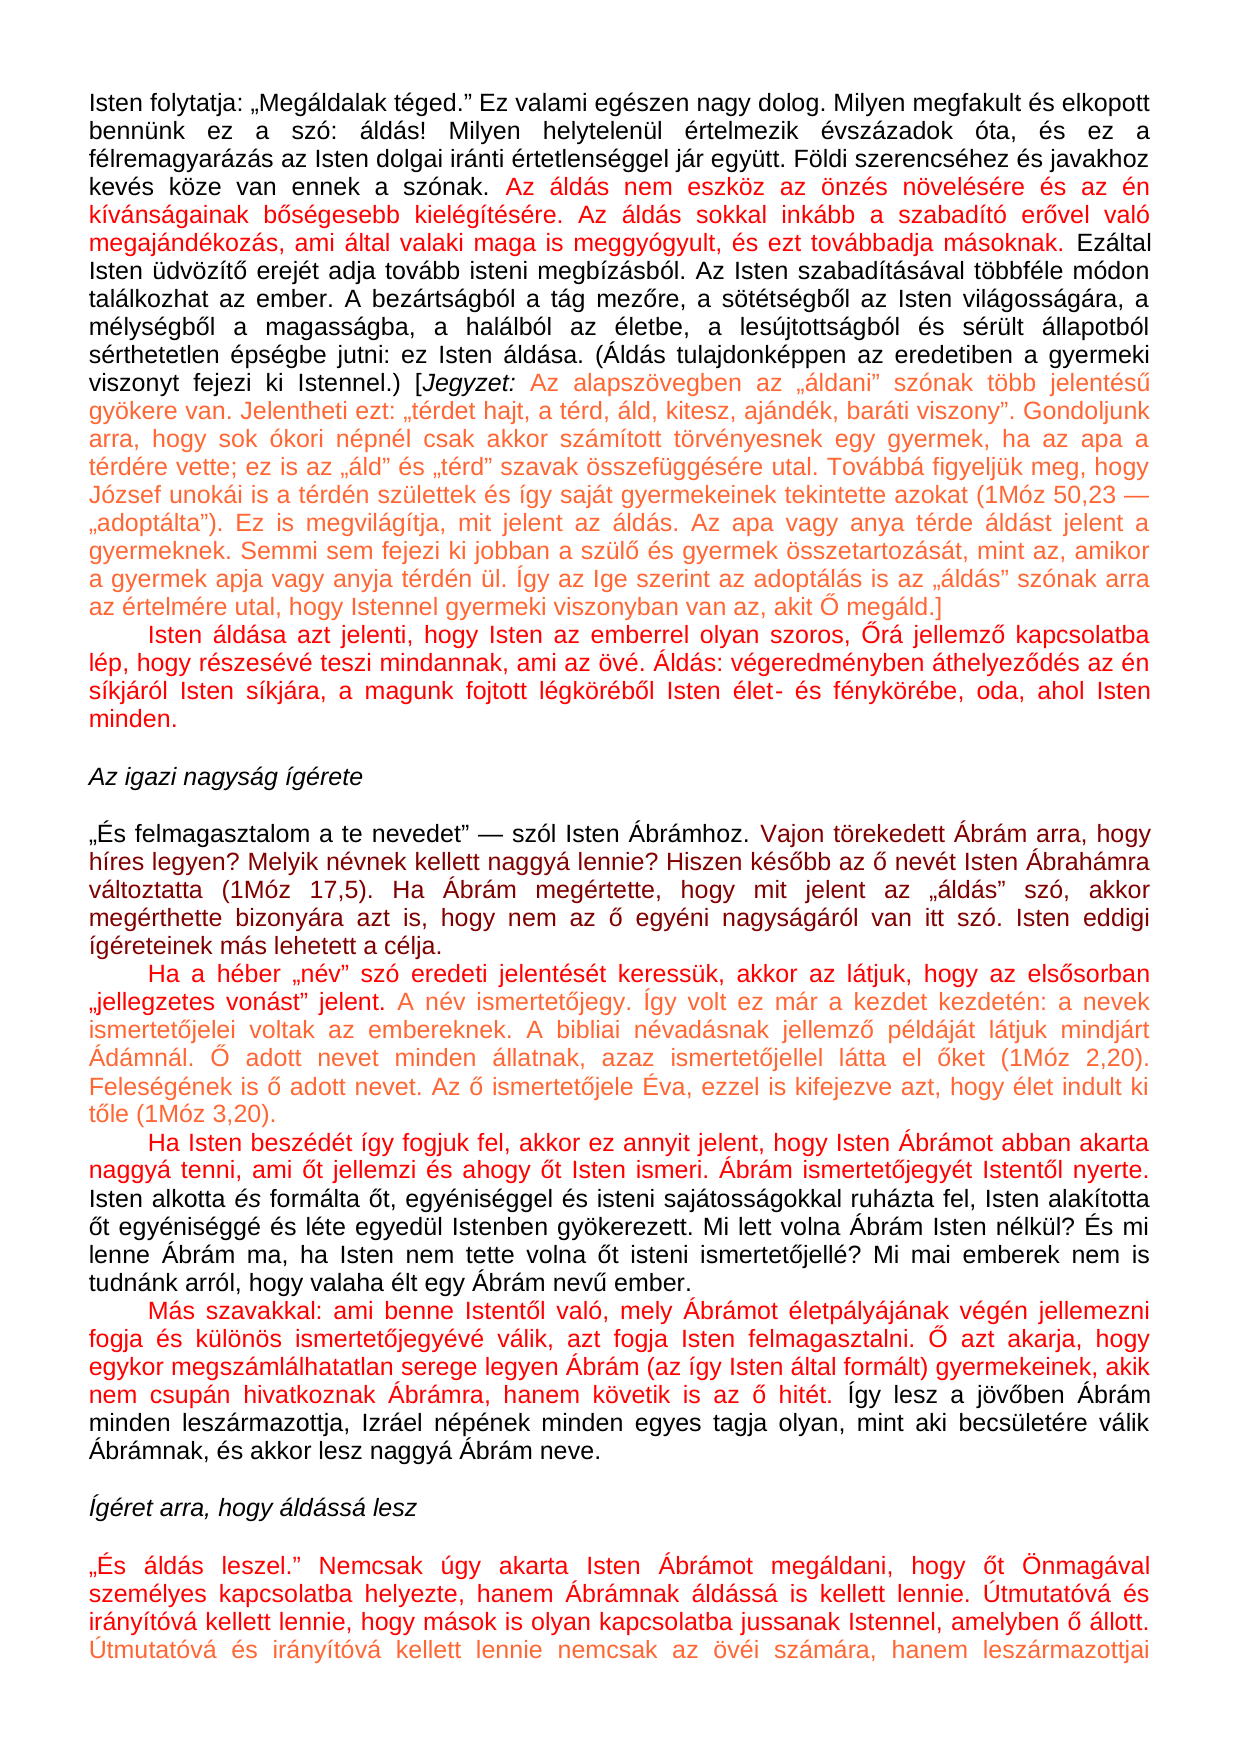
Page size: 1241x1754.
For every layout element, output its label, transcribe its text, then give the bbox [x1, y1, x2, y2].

text Az igazi nagyság ígérete [88, 762, 1152, 791]
text Ígéret arra, hogy áldássá lesz [88, 1494, 1152, 1522]
text Ha a héber „név” szó eredeti jelentését keressük, akkor az látjuk, hogy az elsősorban „jellegzetes vonást” jelent. A név ismertetőjegy. Így volt ez már a kezdet kezdetén: a nevek ismertetőjelei voltak az embereknek. A bibliai névadásnak jellemző példáját látjuk mindjárt Ádámnál. Ő adott nevet minden állatnak, azaz ismertetőjellel látta el őket (1Móz 2,20). Feleségének is ő adott nevet. Az ő ismertetőjele Éva, ezzel is kifejezve azt, hogy élet indult ki tőle (1Móz 3,20). [88, 960, 1152, 1128]
text Ha Isten beszédét így fogjuk fel, akkor ez annyit jelent, hogy Isten Ábrámot abban akarta naggyá tenni, ami őt jellemzi és ahogy őt Isten ismeri. Ábrám ismertetőjegyét Istentől nyerte. Isten alkotta és formálta őt, egyéniséggel és isteni sajátosságokkal ruházta fel, Isten alakította őt egyéniséggé és léte egyedül Istenben gyökerezett. Mi lett volna Ábrám Isten nélkül? És mi lenne Ábrám ma, ha Isten nem tette volna őt isteni ismertetőjellé? Mi mai emberek nem is tudnánk arról, hogy valaha élt egy Ábrám nevű ember. [88, 1128, 1152, 1296]
text Más szavakkal: ami benne Istentől való, mely Ábrámot életpályájának végén jellemezni fogja és különös ismertetőjegyévé válik, azt fogja Isten felmagasztalni. Ő azt akarja, hogy egykor megszámlálhatatlan serege legyen Ábrám (az így Isten által formált) gyermekeinek, akik nem csupán hivatkoznak Ábrámra, hanem követik is az ő hitét. Így lesz a jövőben Ábrám minden leszármazottja, Izráel népének minden egyes tagja olyan, mint aki becsületére válik Ábrámnak, és akkor lesz naggyá Ábrám neve. [88, 1296, 1152, 1464]
text Isten folytatja: „Megáldalak téged.” Ez valami egészen nagy dolog. Milyen megfakult és elkopott bennünk ez a szó: áldás! Milyen helytelenül értelmezik évszázadok óta, és ez a félremagyarázás az Isten dolgai iránti értetlenséggel jár együtt. Földi szerencséhez és javakhoz kevés köze van ennek a szónak. Az áldás nem eszköz az önzés növelésére és az én kívánságainak bőségesebb kielégítésére. Az áldás sokkal inkább a szabadító erővel való megajándékozás, ami által valaki maga is meggyógyult, és ezt továbbadja másoknak. Ezáltal Isten üdvözítő erejét adja tovább isteni megbízásból. Az Isten szabadításával többféle módon találkozhat az ember. A bezártságból a tág mezőre, a sötétségből az Isten világosságára, a mélységből a magasságba, a halálból az életbe, a lesújtottságból és sérült állapotból sérthetetlen épségbe jutni: ez Isten áldása. (Áldás tulajdonképpen az eredetiben a gyermeki viszonyt fejezi ki Istennel.) [Jegyzet: Az alapszövegben az „áldani” szónak több jelentésű gyökere van. Jelentheti ezt: „térdet hajt, a térd, áld, kitesz, ajándék, baráti viszony”. Gondoljunk arra, hogy sok ókori népnél csak akkor számított törvényesnek egy gyermek, ha az apa a térdére vette; ez is az „áld” és „térd” szavak összefüggésére utal. Továbbá figyeljük meg, hogy József unokái is a térdén születtek és így saját gyermekeinek tekintette azokat (1Móz 50,23 — „adoptálta”). Ez is megvilágítja, mit jelent az áldás. Az apa vagy anya térde áldást jelent a gyermeknek. Semmi sem fejezi ki jobban a szülő és gyermek összetartozását, mint az, amikor a gyermek apja vagy anyja térdén ül. Így az Ige szerint az adoptálás is az „áldás” szónak arra az értelmére utal, hogy Istennel gyermeki viszonyban van az, akit Ő megáld.] [88, 88, 1152, 621]
text Isten áldása azt jelenti, hogy Isten az emberrel olyan szoros, Őrá jellemző kapcsolatba lép, hogy részesévé teszi mindannak, ami az övé. Áldás: végeredményben áthelyeződés az én síkjáról Isten síkjára, a magunk fojtott légköréből Isten élet‑ és fénykörébe, oda, ahol Isten minden. [88, 621, 1152, 733]
text „És áldás leszel.” Nemcsak úgy akarta Isten Ábrámot megáldani, hogy őt Önmagával személyes kapcsolatba helyezte, hanem Ábrámnak áldássá is kellett lennie. Útmutatóvá és irányítóvá kellett lennie, hogy mások is olyan kapcsolatba jussanak Istennel, amelyben ő állott. Útmutatóvá és irányítóvá kellett lennie nemcsak az övéi számára, hanem leszármazottjai [88, 1551, 1152, 1663]
text „És felmagasztalom a te nevedet” — szól Isten Ábrámhoz. Vajon törekedett Ábrám arra, hogy híres legyen? Melyik névnek kellett naggyá lennie? Hiszen később az ő nevét Isten Ábrahámra változtatta (1Móz 17,5). Ha Ábrám megértette, hogy mit jelent az „áldás” szó, akkor megérthette bizonyára azt is, hogy nem az ő egyéni nagyságáról van itt szó. Isten eddigi ígéreteinek más lehetett a célja. [88, 820, 1152, 960]
